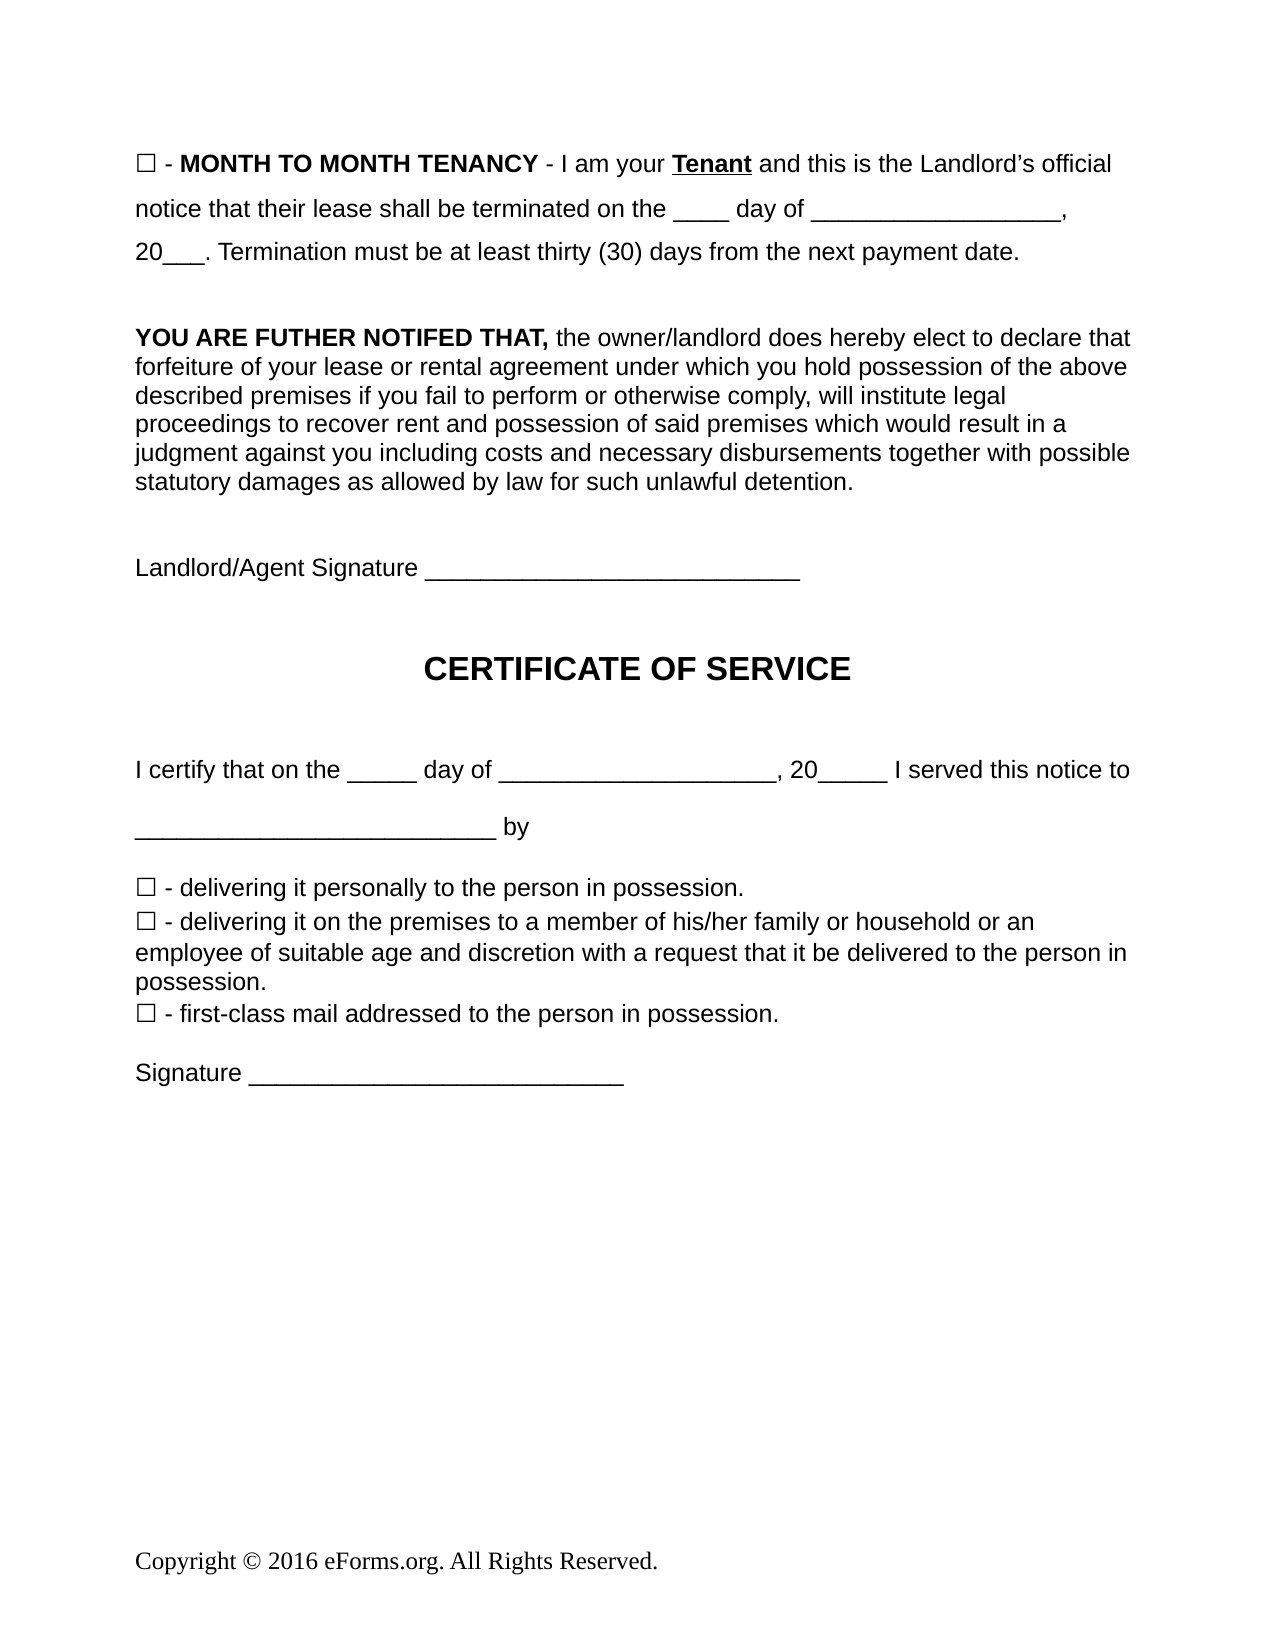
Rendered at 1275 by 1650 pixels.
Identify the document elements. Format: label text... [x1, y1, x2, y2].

text Signature ___________________________ [135, 1058, 1140, 1087]
text ☐ - first-class mail addressed to the person in possession. [135, 995, 1140, 1029]
text ☐ - MONTH TO MONTH TENANCY - I am your Tenant and this is the Landlord’s official notice that their lease shall be terminated on the ____ day of __________________, 20___. Termination must be at least thirty (30) days from the next payment date. [135, 145, 1140, 266]
text CERTIFICATE OF SERVICE [135, 649, 1140, 687]
text ☐ - delivering it on the premises to a member of his/her family or household or an employee of suitable age and discretion with a request that it be delivered to the person in possession. [135, 904, 1140, 995]
text I certify that on the _____ day of ____________________, 20_____ I served this notice to [135, 755, 1140, 783]
text YOU ARE FUTHER NOTIFED THAT, the owner/landlord does hereby elect to declare that forfeiture of your lease or rental agreement under which you hold possession of the above described premises if you fail to perform or otherwise comply, will institute legal proceedings to recover rent and possession of said premises which would result in a judgment against you including costs and necessary disbursements together with possible statutory damages as allowed by law for such unlawful detention. [135, 323, 1140, 496]
text Landlord/Agent Signature ___________________________ [135, 553, 1140, 582]
text __________________________ by [135, 812, 1140, 841]
text ☐ - delivering it personally to the person in possession. [135, 870, 1140, 904]
